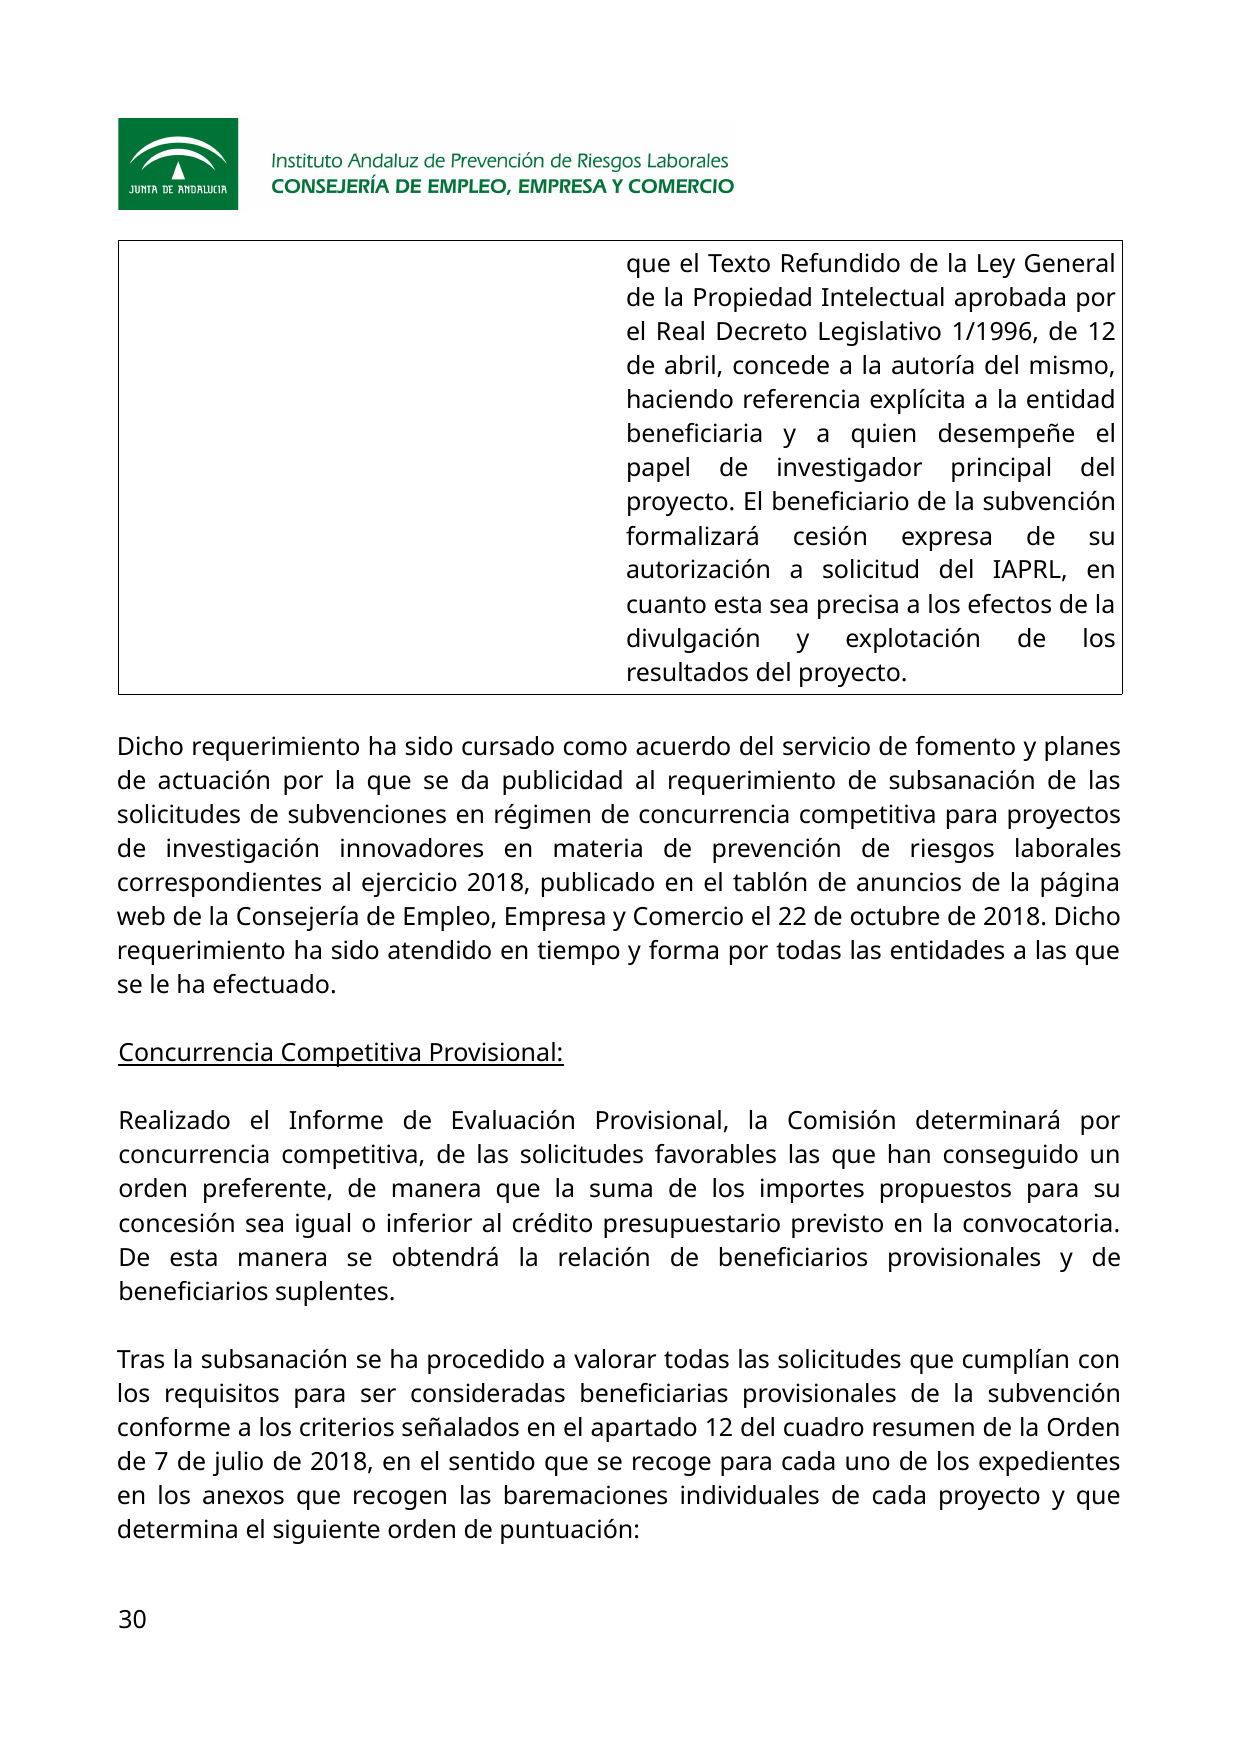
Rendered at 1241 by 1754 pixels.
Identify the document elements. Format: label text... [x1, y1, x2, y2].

text Tras la subsanación se ha procedido a valorar todas las solicitudes que cumplían con los requisitos para ser consideradas beneficiarias provisionales de la subvención conforme a los criterios señalados en el apartado 12 del cuadro resumen de la Orden de 7 de julio de 2018, en el sentido que se recoge para cada uno de los expedientes en los anexos que recogen las baremaciones individuales de cada proyecto y que determina el siguiente orden de puntuación: [117, 1341, 1122, 1546]
text Dicho requerimiento ha sido cursado como acuerdo del servicio de fomento y planes de actuación por la que se da publicidad al requerimiento de subsanación de las solicitudes de subvenciones en régimen de concurrencia competitiva para proyectos de investigación innovadores en materia de prevención de riesgos laborales correspondientes al ejercicio 2018, publicado en el tablón de anuncios de la página web de la Consejería de Empleo, Empresa y Comercio el 22 de octubre de 2018. Dicho requerimiento ha sido atendido en tiempo y forma por todas las entidades a las que se le ha efectuado. [117, 728, 1122, 1001]
table_cell [119, 241, 620, 694]
picture [118, 118, 737, 210]
table_cell que el Texto Refundido de la Ley General de la Propiedad Intelectual aprobada por el Real Decreto Legislativo 1/1996, de 12 de abril, concede a la autoría del mismo, haciendo referencia explícita a la entidad beneficiaria y a quien desempeñe el papel de investigador principal del proyecto. El beneficiario de la subvención formalizará cesión expresa de su autorización a solicitud del IAPRL, en cuanto esta sea precisa a los efectos de la divulgación y explotación de los resultados del proyecto. [620, 241, 1122, 694]
text Realizado el Informe de Evaluación Provisional, la Comisión determinará por concurrencia competitiva, de las solicitudes favorables las que han conseguido un orden preferente, de manera que la suma de los importes propuestos para su concesión sea igual o inferior al crédito presupuestario previsto en la convocatoria. De esta manera se obtendrá la relación de beneficiarios provisionales y de beneficiarios suplentes. [118, 1103, 1122, 1307]
text Concurrencia Competitiva Provisional: [118, 1035, 1122, 1069]
